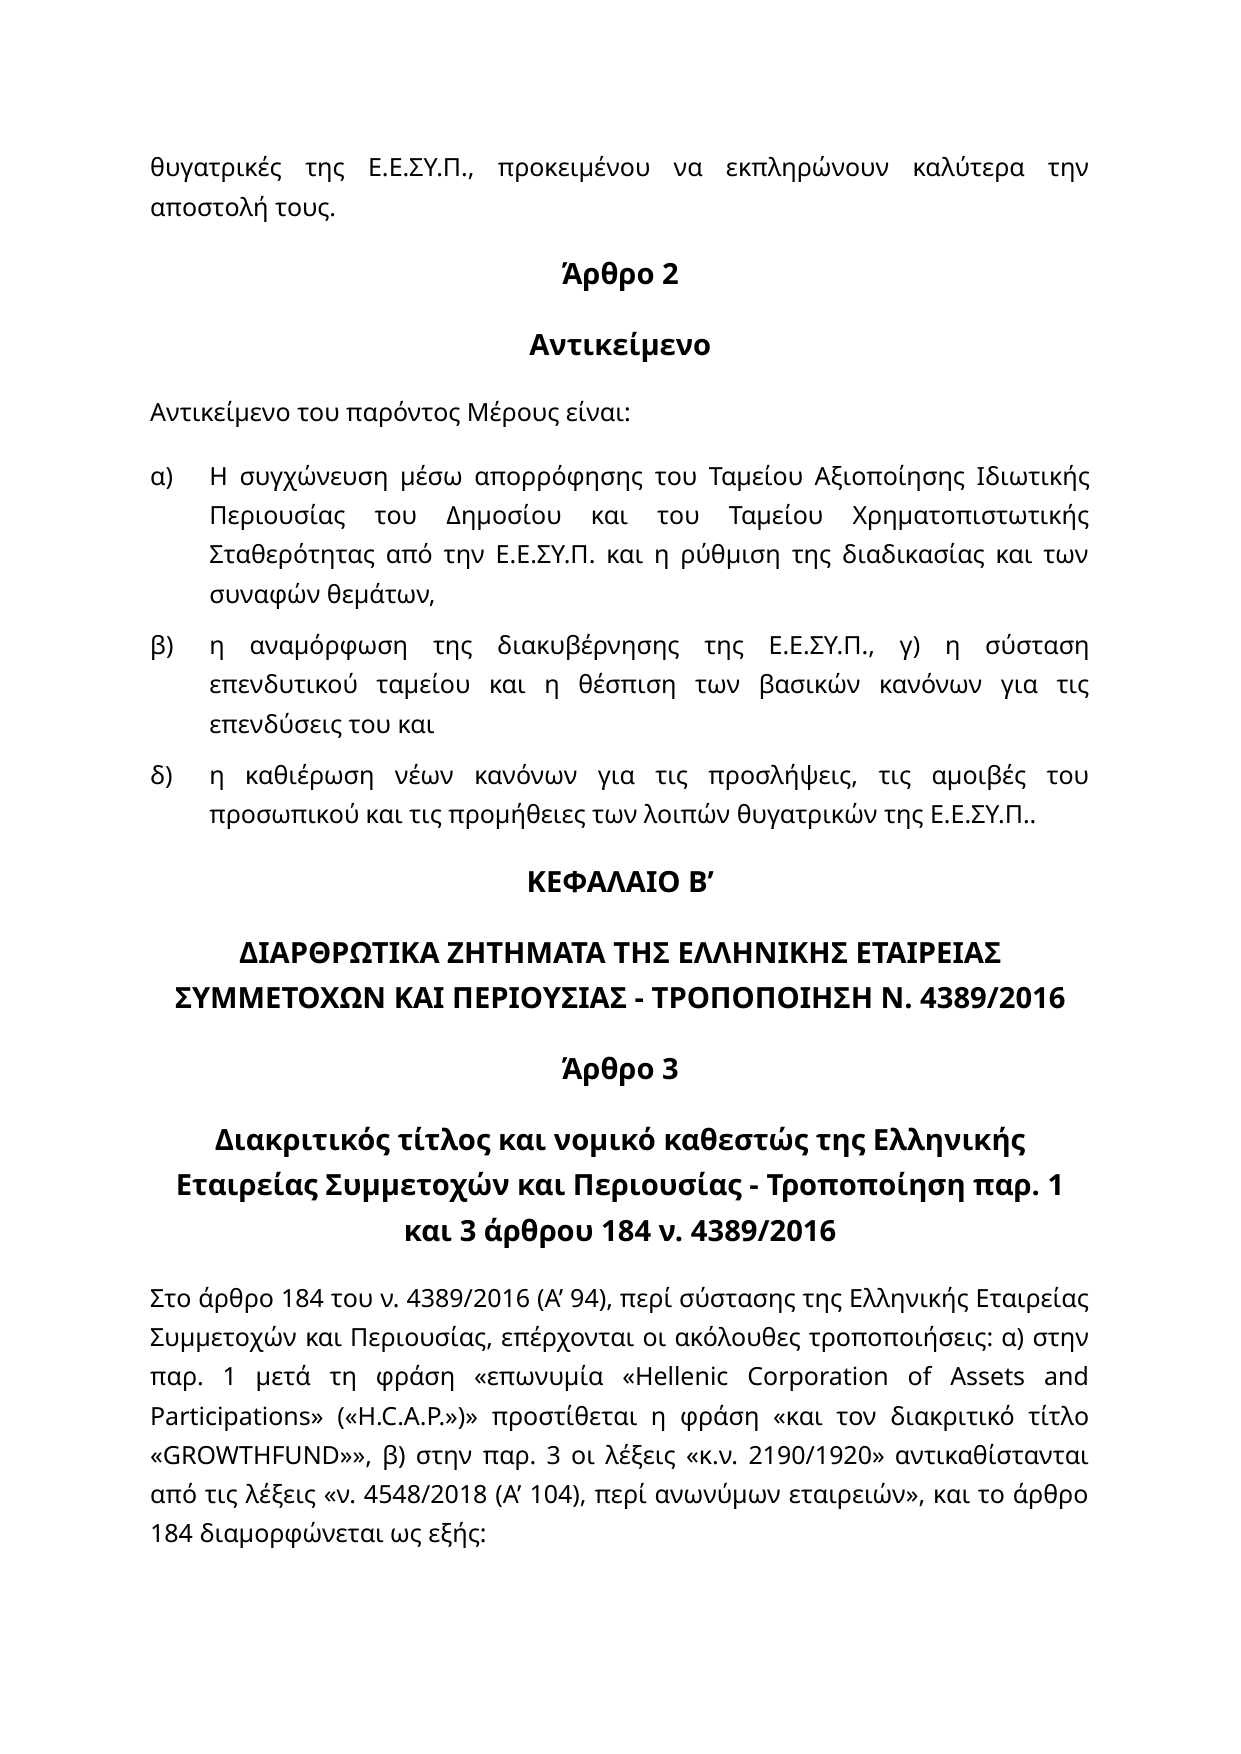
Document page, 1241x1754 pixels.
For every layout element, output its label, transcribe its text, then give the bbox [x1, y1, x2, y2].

subtitle Αντικείμενο [150, 324, 1090, 364]
subtitle Άρθρο 3 [150, 1048, 1090, 1088]
list δ) η καθιέρωση νέων κανόνων για τις προσλήψεις, τις αμοιβές του προσωπικού και τις προμήθειες των λοιπών θυγατρικών της Ε.Ε.ΣΥ.Π.. [150, 758, 1090, 831]
text Στο άρθρο 184 του ν. 4389/2016 (Α’ 94), περί σύστασης της Ελληνικής Εταιρείας Συμμετοχών και Περιουσίας, επέρχονται οι ακόλουθες τροποποιήσεις: α) στην παρ. 1 μετά τη φράση «επωνυμία «Hellenic Corporation of Assets and Participations» («H.C.A.P.»)» προστίθεται η φράση «και τον διακριτικό τίτλο «GROWTHFUND»», β) στην παρ. 3 οι λέξεις «κ.ν. 2190/1920» αντικαθίστανται από τις λέξεις «ν. 4548/2018 (Α’ 104), περί ανωνύμων εταιρειών», και το άρθρο 184 διαμορφώνεται ως εξής: [150, 1281, 1090, 1550]
list β) η αναμόρφωση της διακυβέρνησης της Ε.Ε.ΣΥ.Π., γ) η σύσταση επενδυτικού ταμείου και η θέσπιση των βασικών κανόνων για τις επενδύσεις του και [150, 628, 1090, 740]
text Αντικείμενο του παρόντος Μέρους είναι: [150, 394, 1090, 429]
subtitle Διακριτικός τίτλος και νομικό καθεστώς της Ελληνικής Εταιρείας Συμμετοχών και Περιουσίας - Τροποποίηση παρ. 1 και 3 άρθρου 184 ν. 4389/2016 [150, 1119, 1090, 1250]
text θυγατρικές της Ε.Ε.ΣΥ.Π., προκειμένου να εκπληρώνουν καλύτερα την αποστολή τους. [150, 150, 1090, 223]
subtitle ΚΕΦΑΛΑΙΟ Β’ [150, 861, 1090, 901]
list α) Η συγχώνευση μέσω απορρόφησης του Ταμείου Αξιοποίησης Ιδιωτικής Περιουσίας του Δημοσίου και του Ταμείου Χρηματοπιστωτικής Σταθερότητας από την Ε.Ε.ΣΥ.Π. και η ρύθμιση της διαδικασίας και των συναφών θεμάτων, [150, 459, 1090, 610]
subtitle Άρθρο 2 [150, 253, 1090, 293]
subtitle ΔΙΑΡΘΡΩΤΙΚΑ ΖΗΤΗΜΑΤΑ ΤΗΣ ΕΛΛΗΝΙΚΗΣ ΕΤΑΙΡΕΙΑΣ ΣΥΜΜΕΤΟΧΩΝ ΚΑΙ ΠΕΡΙΟΥΣΙΑΣ - ΤΡΟΠΟΠΟΙΗΣΗ Ν. 4389/2016 [150, 932, 1090, 1017]
